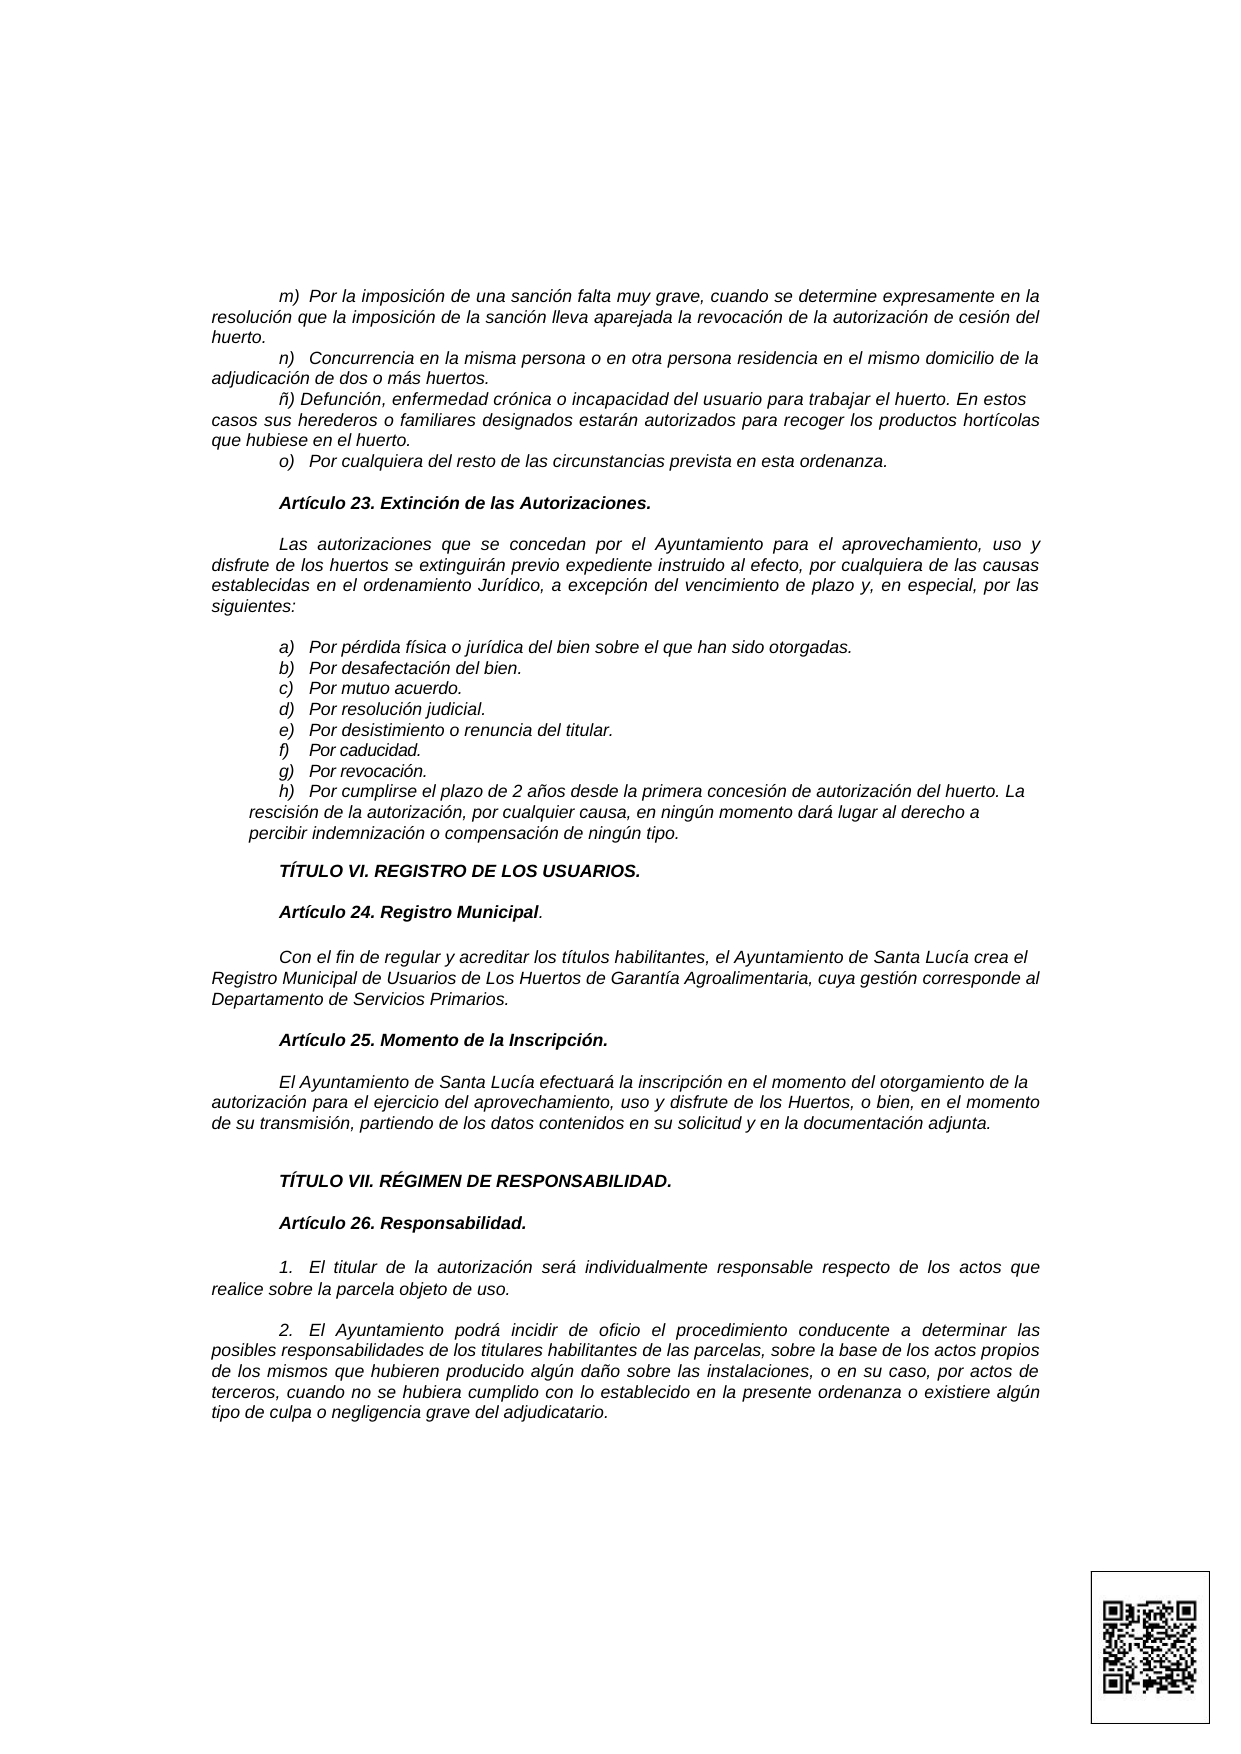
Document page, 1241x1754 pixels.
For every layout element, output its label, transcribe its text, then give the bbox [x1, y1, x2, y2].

text Registro Municipal de Usuarios de Los Huertos de Garantía Agroalimentaria, cuya gestión corresponde al Departamento de Servicios Primarios. [211, 968, 1041, 1009]
text El Ayuntamiento de Santa Lucía efectuará la inscripción en el momento del otorgamiento de la [279, 1072, 1153, 1092]
text Las autorizaciones que se concedan por el Ayuntamiento para el aprovechamiento, uso y disfrute de los huertos se extinguirán previo expediente instruido al efecto, por cualquiera de las causas establecidas en el ordenamiento Jurídico, a excepción del vencimiento de plazo y, en especial, por las siguientes: [211, 534, 1041, 616]
list Concurrencia en la misma persona o en otra persona residencia en el mismo domicilio de la adjudicación de dos o más huertos. [211, 348, 1041, 389]
text ñ) Defunción, enfermedad crónica o incapacidad del usuario para trabajar el huerto. En estos [279, 389, 1153, 409]
list Por cualquiera del resto de las circunstancias prevista en esta ordenanza. [211, 451, 1153, 471]
list Por desafectación del bien. [279, 658, 1153, 678]
list Por desistimiento o renuncia del titular. [279, 720, 1153, 740]
list Por caducidad. [279, 740, 1153, 761]
picture [1092, 1572, 1209, 1723]
list El titular de la autorización será individualmente responsable respecto de los actos que realice sobre la parcela objeto de uso. [211, 1257, 1041, 1299]
text Artículo 25. Momento de la Inscripción. [279, 1030, 1153, 1051]
text TÍTULO VI. REGISTRO DE LOS USUARIOS. Artículo 24. Registro Municipal. [279, 844, 1153, 927]
list Por pérdida física o jurídica del bien sobre el que han sido otorgadas. [249, 637, 1153, 658]
list Por revocación. [279, 761, 1153, 781]
list El Ayuntamiento podrá incidir de oficio el procedimiento conducente a determinar las posibles responsabilidades de los titulares habilitantes de las parcelas, sobre la base de los actos propios de los mismos que hubieren producido algún daño sobre las instalaciones, o en su caso, por actos de terceros, cuando no se hubiera cumplido con lo establecido en la presente ordenanza o existiere algún tipo de culpa o negligencia grave del adjudicatario. [211, 1320, 1041, 1423]
list Por la imposición de una sanción falta muy grave, cuando se determine expresamente en la resolución que la imposición de la sanción lleva aparejada la revocación de la autorización de cesión del huerto. [211, 286, 1041, 348]
list Por mutuo acuerdo. [279, 678, 1153, 699]
text TÍTULO VII. RÉGIMEN DE RESPONSABILIDAD. Artículo 26. Responsabilidad. [279, 1154, 1153, 1237]
text casos sus herederos o familiares designados estarán autorizados para recoger los productos hortícolas que hubiese en el huerto. [211, 409, 1041, 451]
list Por resolución judicial. [279, 699, 1153, 719]
list Por cumplirse el plazo de 2 años desde la primera concesión de autorización del huerto. La rescisión de la autorización, por cualquier causa, en ningún momento dará lugar al derecho a percibir indemnización o compensación de ningún tipo. [249, 781, 1026, 843]
text Con el fin de regular y acreditar los títulos habilitantes, el Ayuntamiento de Santa Lucía crea el [279, 947, 1153, 968]
text Artículo 23. Extinción de las Autorizaciones. [279, 493, 1153, 513]
text autorización para el ejercicio del aprovechamiento, uso y disfrute de los Huertos, o bien, en el momento de su transmisión, partiendo de los datos contenidos en su solicitud y en la documentación adjunta. [211, 1092, 1041, 1133]
